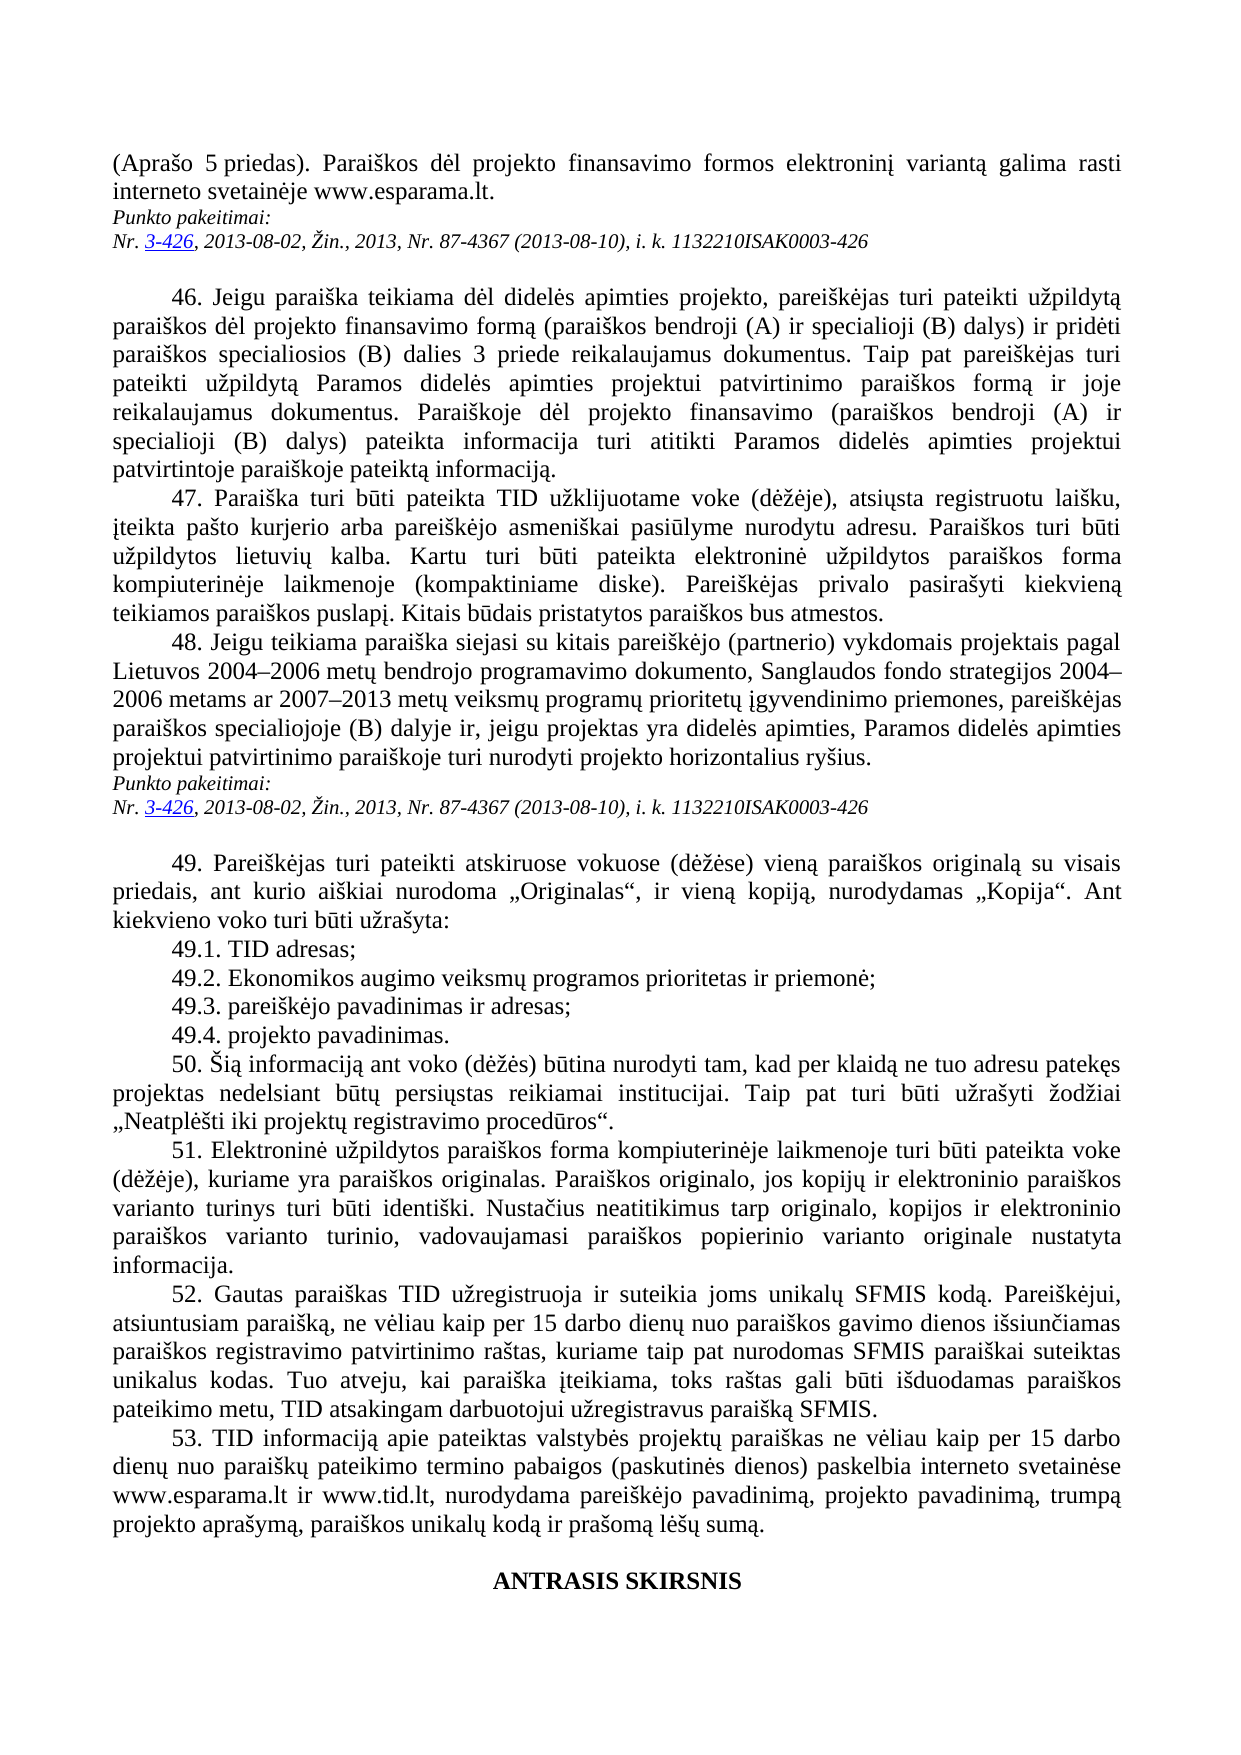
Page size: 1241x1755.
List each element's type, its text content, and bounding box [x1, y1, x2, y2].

text Nr. 3-426, 2013-08-02, Žin., 2013, Nr. 87-4367 (2013-08-10), i. k. 1132210ISAK0003-426 [112, 229, 1122, 253]
text Punkto pakeitimai: [112, 771, 1122, 795]
text 49.2. Ekonomikos augimo veiksmų programos prioritetas ir priemonė; [112, 963, 1122, 991]
text 49.3. pareiškėjo pavadinimas ir adresas; [112, 991, 1122, 1020]
text 49. Pareiškėjas turi pateikti atskiruose vokuose (dėžėse) vieną paraiškos originalą su visais priedais, ant kurio aiškiai nurodoma „Originalas“, ir vieną kopiją, nurodydamas „Kopija“. Ant kiekvieno voko turi būti užrašyta: [112, 848, 1122, 934]
text 49.1. TID adresas; [112, 934, 1122, 963]
text 50. Šią informaciją ant voko (dėžės) būtina nurodyti tam, kad per klaidą ne tuo adresu patekęs projektas nedelsiant būtų persiųstas reikiamai institucijai. Taip pat turi būti užrašyti žodžiai „Neatplėšti iki projektų registravimo procedūros“. [112, 1049, 1122, 1135]
text 53. TID informaciją apie pateiktas valstybės projektų paraiškas ne vėliau kaip per 15 darbo dienų nuo paraiškų pateikimo termino pabaigos (paskutinės dienos) paskelbia interneto svetainėse www.esparama.lt ir www.tid.lt, nurodydama pareiškėjo pavadinimą, projekto pavadinimą, trumpą projekto aprašymą, paraiškos unikalų kodą ir prašomą lėšų sumą. [112, 1423, 1122, 1538]
text 47. Paraiška turi būti pateikta TID užklijuotame voke (dėžėje), atsiųsta registruotu laišku, įteikta pašto kurjerio arba pareiškėjo asmeniškai pasiūlyme nurodytu adresu. Paraiškos turi būti užpildytos lietuvių kalba. Kartu turi būti pateikta elektroninė užpildytos paraiškos forma kompiuterinėje laikmenoje (kompaktiniame diske). Pareiškėjas privalo pasirašyti kiekvieną teikiamos paraiškos puslapį. Kitais būdais pristatytos paraiškos bus atmestos. [112, 483, 1122, 627]
text 49.4. projekto pavadinimas. [112, 1020, 1122, 1049]
text 52. Gautas paraiškas TID užregistruoja ir suteikia joms unikalų SFMIS kodą. Pareiškėjui, atsiuntusiam paraišką, ne vėliau kaip per 15 darbo dienų nuo paraiškos gavimo dienos išsiunčiamas paraiškos registravimo patvirtinimo raštas, kuriame taip pat nurodomas SFMIS paraiškai suteiktas unikalus kodas. Tuo atveju, kai paraiška įteikiama, toks raštas gali būti išduodamas paraiškos pateikimo metu, TID atsakingam darbuotojui užregistravus paraišką SFMIS. [112, 1279, 1122, 1423]
text Nr. 3-426, 2013-08-02, Žin., 2013, Nr. 87-4367 (2013-08-10), i. k. 1132210ISAK0003-426 [112, 795, 1122, 819]
text (Aprašo 5 priedas). Paraiškos dėl projekto finansavimo formos elektroninį variantą galima rasti interneto svetainėje www.esparama.lt. [112, 148, 1122, 205]
text ANTRASIS SKIRSNIS [112, 1566, 1122, 1595]
text Punkto pakeitimai: [112, 205, 1122, 229]
text 46. Jeigu paraiška teikiama dėl didelės apimties projekto, pareiškėjas turi pateikti užpildytą paraiškos dėl projekto finansavimo formą (paraiškos bendroji (A) ir specialioji (B) dalys) ir pridėti paraiškos specialiosios (B) dalies 3 priede reikalaujamus dokumentus. Taip pat pareiškėjas turi pateikti užpildytą Paramos didelės apimties projektui patvirtinimo paraiškos formą ir joje reikalaujamus dokumentus. Paraiškoje dėl projekto finansavimo (paraiškos bendroji (A) ir specialioji (B) dalys) pateikta informacija turi atitikti Paramos didelės apimties projektui patvirtintoje paraiškoje pateiktą informaciją. [112, 282, 1122, 483]
text 51. Elektroninė užpildytos paraiškos forma kompiuterinėje laikmenoje turi būti pateikta voke (dėžėje), kuriame yra paraiškos originalas. Paraiškos originalo, jos kopijų ir elektroninio paraiškos varianto turinys turi būti identiški. Nustačius neatitikimus tarp originalo, kopijos ir elektroninio paraiškos varianto turinio, vadovaujamasi paraiškos popierinio varianto originale nustatyta informacija. [112, 1135, 1122, 1279]
text 48. Jeigu teikiama paraiška siejasi su kitais pareiškėjo (partnerio) vykdomais projektais pagal Lietuvos 2004–2006 metų bendrojo programavimo dokumento, Sanglaudos fondo strategijos 2004–2006 metams ar 2007–2013 metų veiksmų programų prioritetų įgyvendinimo priemones, pareiškėjas paraiškos specialiojoje (B) dalyje ir, jeigu projektas yra didelės apimties, Paramos didelės apimties projektui patvirtinimo paraiškoje turi nurodyti projekto horizontalius ryšius. [112, 627, 1122, 771]
